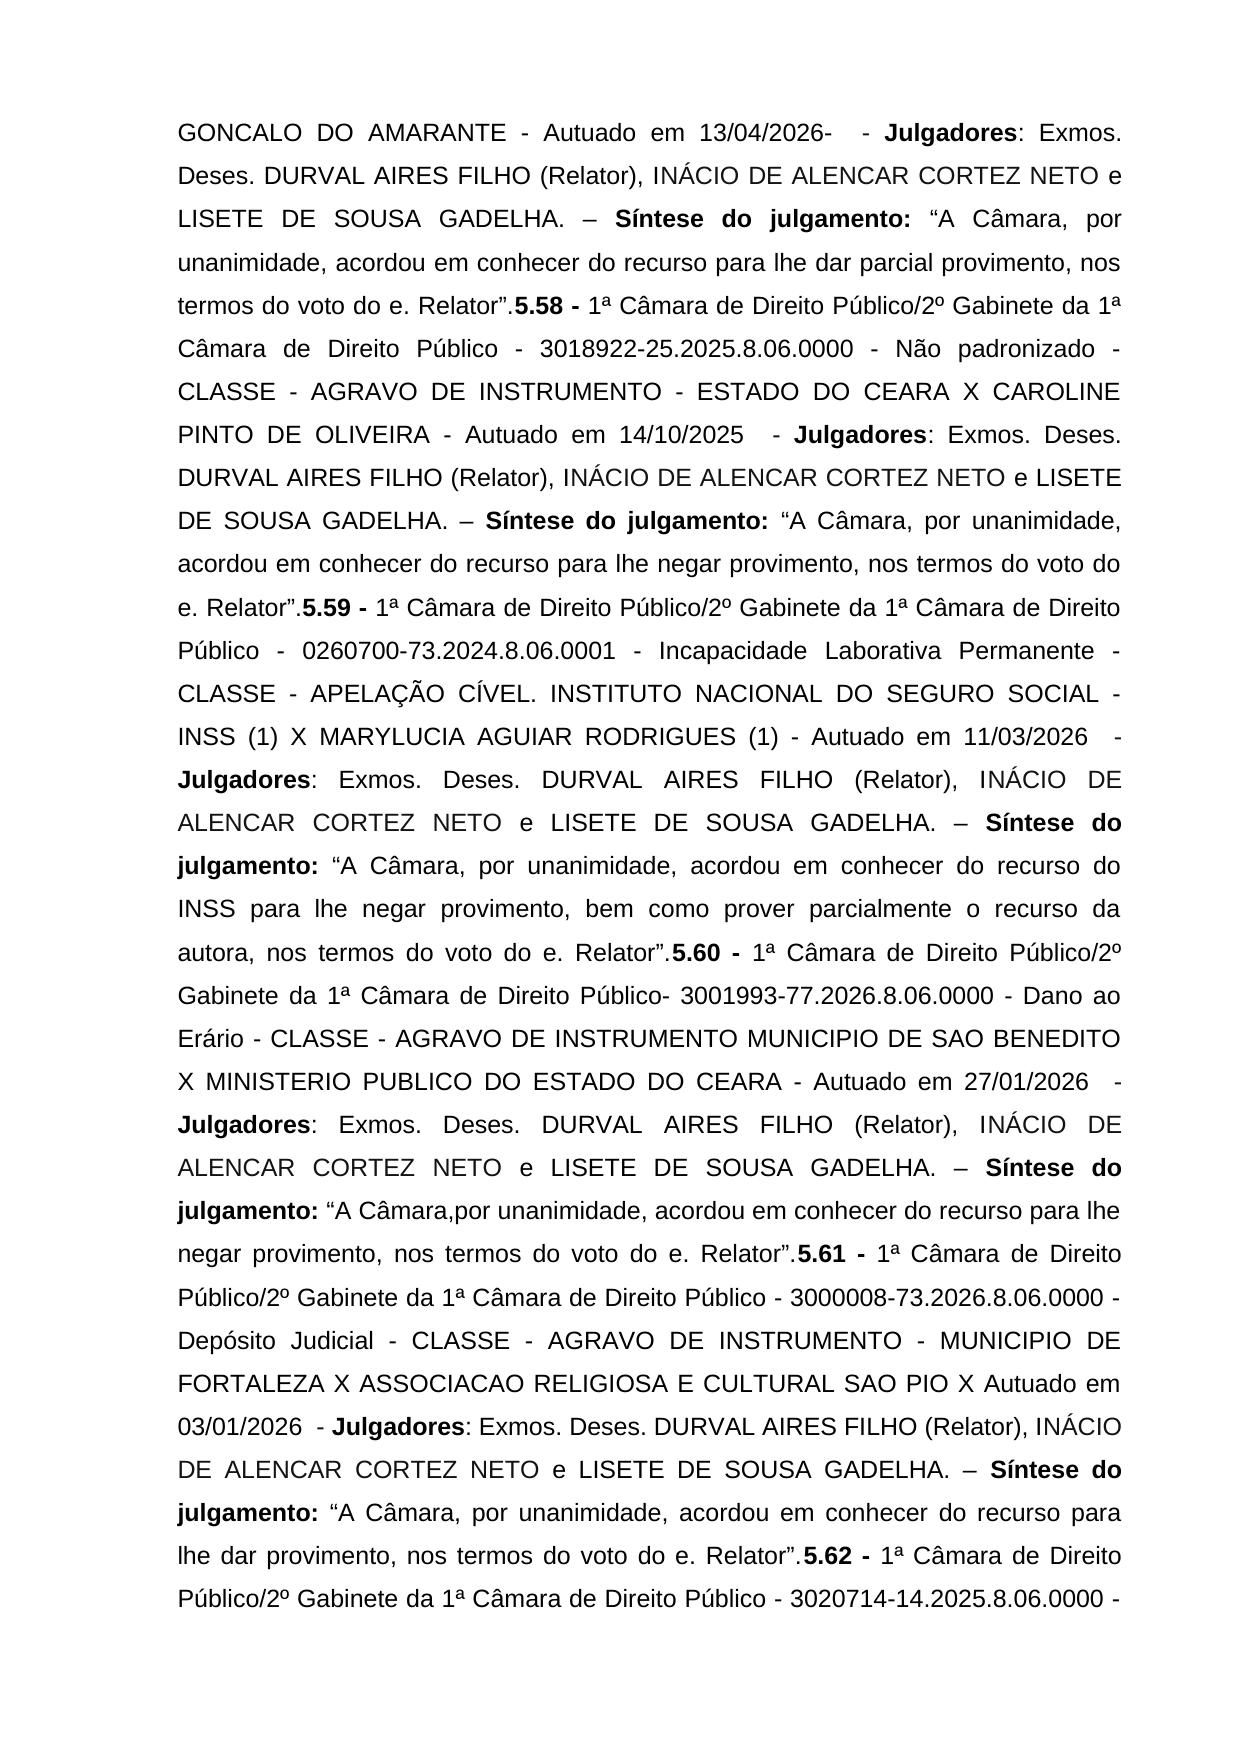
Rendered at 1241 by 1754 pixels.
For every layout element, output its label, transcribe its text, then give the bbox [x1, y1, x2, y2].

text GONCALO DO AMARANTE - Autuado em 13/04/2026- - Julgadores: Exmos. Deses. DURVAL AIRES FILHO (Relator), INÁCIO DE ALENCAR CORTEZ NETO e LISETE DE SOUSA GADELHA. – Síntese do julgamento: “A Câmara, por unanimidade, acordou em conhecer do recurso para lhe dar parcial provimento, nos termos do voto do e. Relator”.5.58 - 1ª Câmara de Direito Público/2º Gabinete da 1ª Câmara de Direito Público - 3018922-25.2025.8.06.0000 - Não padronizado - CLASSE - AGRAVO DE INSTRUMENTO - ESTADO DO CEARA X CAROLINE PINTO DE OLIVEIRA - Autuado em 14/10/2025 - Julgadores: Exmos. Deses. DURVAL AIRES FILHO (Relator), INÁCIO DE ALENCAR CORTEZ NETO e LISETE DE SOUSA GADELHA. – Síntese do julgamento: “A Câmara, por unanimidade, acordou em conhecer do recurso para lhe negar provimento, nos termos do voto do e. Relator”.5.59 - 1ª Câmara de Direito Público/2º Gabinete da 1ª Câmara de Direito Público - 0260700-73.2024.8.06.0001 - Incapacidade Laborativa Permanente - CLASSE - APELAÇÃO CÍVEL. INSTITUTO NACIONAL DO SEGURO SOCIAL - INSS (1) X MARYLUCIA AGUIAR RODRIGUES (1) - Autuado em 11/03/2026 - Julgadores: Exmos. Deses. DURVAL AIRES FILHO (Relator), INÁCIO DE ALENCAR CORTEZ NETO e LISETE DE SOUSA GADELHA. – Síntese do julgamento: “A Câmara, por unanimidade, acordou em conhecer do recurso do INSS para lhe negar provimento, bem como prover parcialmente o recurso da autora, nos termos do voto do e. Relator”.5.60 - 1ª Câmara de Direito Público/2º Gabinete da 1ª Câmara de Direito Público- 3001993-77.2026.8.06.0000 - Dano ao Erário - CLASSE - AGRAVO DE INSTRUMENTO MUNICIPIO DE SAO BENEDITO X MINISTERIO PUBLICO DO ESTADO DO CEARA - Autuado em 27/01/2026 - Julgadores: Exmos. Deses. DURVAL AIRES FILHO (Relator), INÁCIO DE ALENCAR CORTEZ NETO e LISETE DE SOUSA GADELHA. – Síntese do julgamento: “A Câmara,por unanimidade, acordou em conhecer do recurso para lhe negar provimento, nos termos do voto do e. Relator”.5.61 - 1ª Câmara de Direito Público/2º Gabinete da 1ª Câmara de Direito Público - 3000008-73.2026.8.06.0000 - Depósito Judicial - CLASSE - AGRAVO DE INSTRUMENTO - MUNICIPIO DE FORTALEZA X ASSOCIACAO RELIGIOSA E CULTURAL SAO PIO X Autuado em 03/01/2026 - Julgadores: Exmos. Deses. DURVAL AIRES FILHO (Relator), INÁCIO DE ALENCAR CORTEZ NETO e LISETE DE SOUSA GADELHA. – Síntese do julgamento: “A Câmara, por unanimidade, acordou em conhecer do recurso para lhe dar provimento, nos termos do voto do e. Relator”.5.62 - 1ª Câmara de Direito Público/2º Gabinete da 1ª Câmara de Direito Público - 3020714-14.2025.8.06.0000 [177, 118, 1122, 1613]
